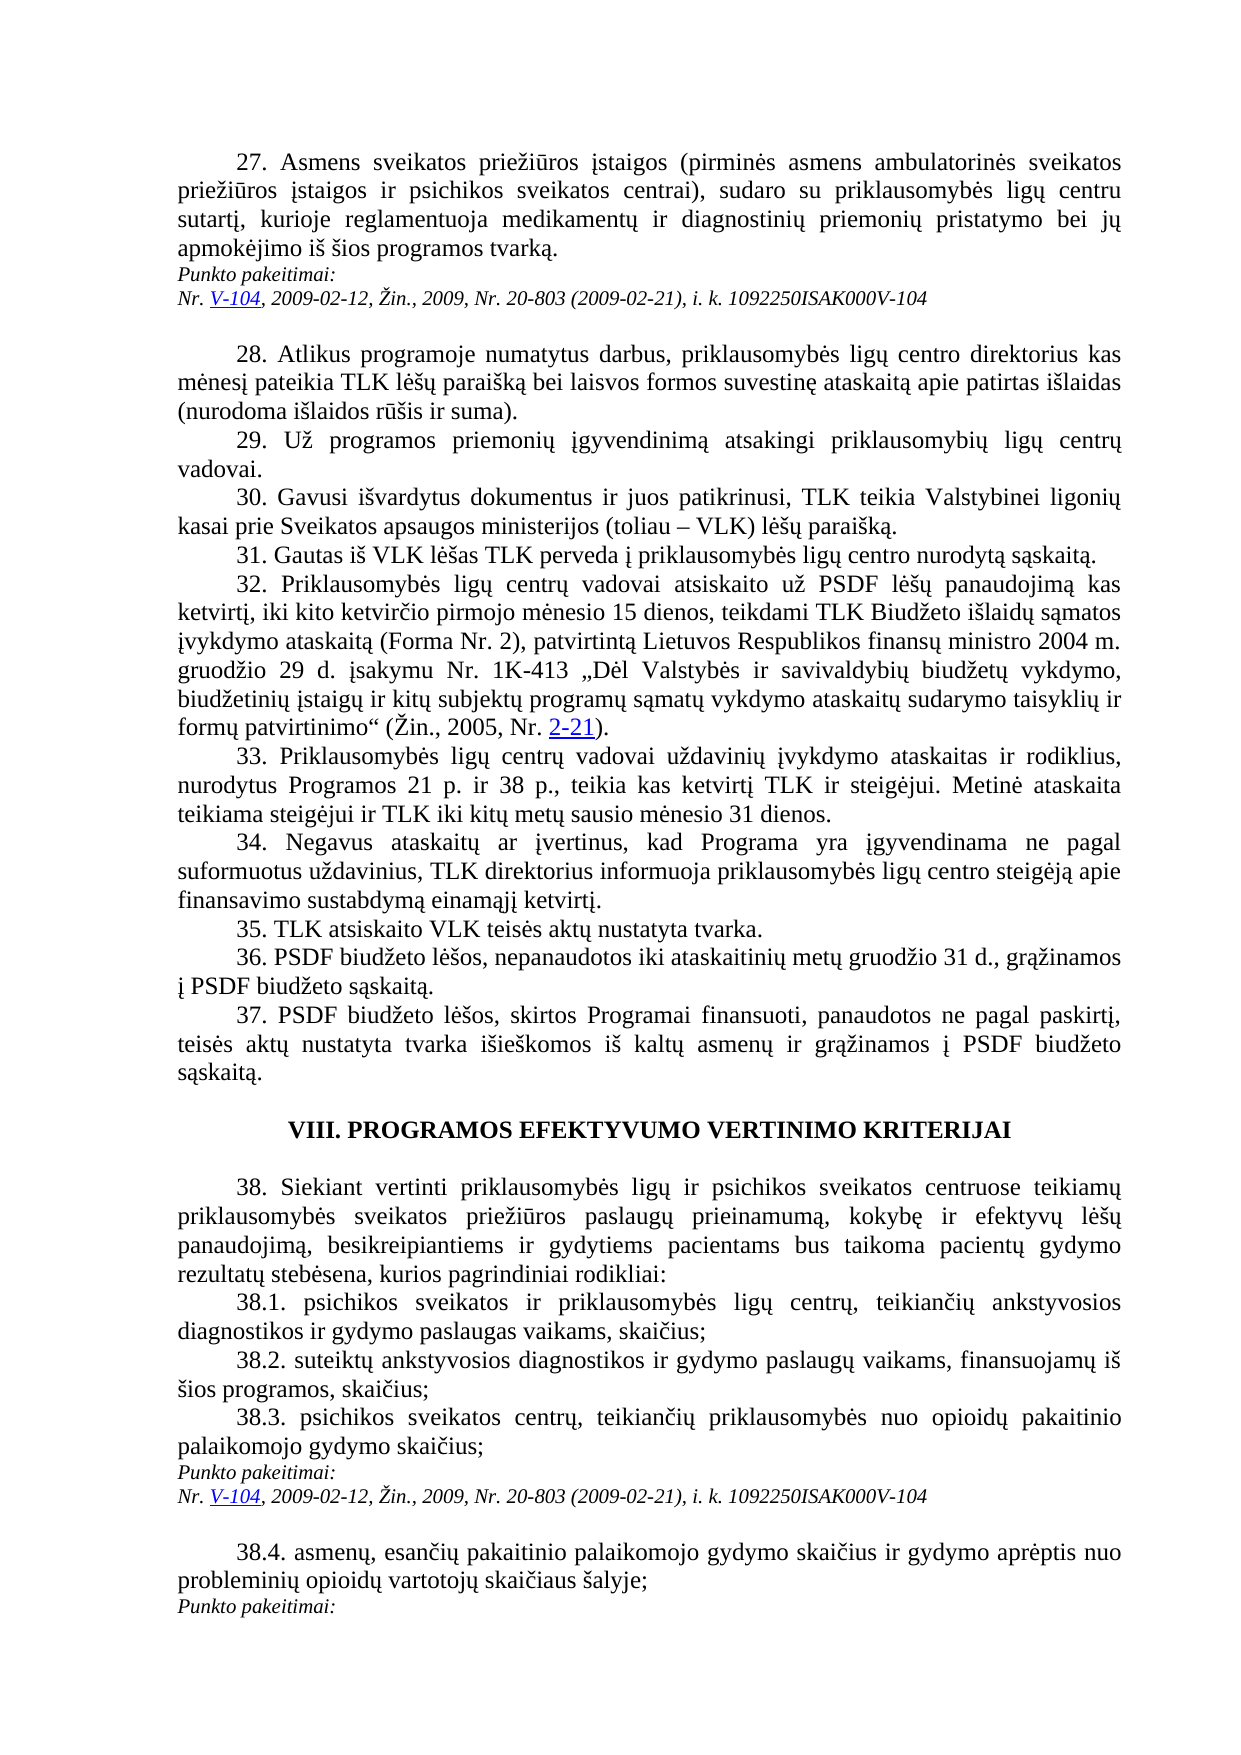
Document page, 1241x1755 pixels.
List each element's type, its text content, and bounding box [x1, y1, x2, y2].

text 33. Priklausomybės ligų centrų vadovai uždavinių įvykdymo ataskaitas ir rodiklius, nurodytus Programos 21 p. ir 38 p., teikia kas ketvirtį TLK ir steigėjui. Metinė ataskaita teikiama steigėjui ir TLK iki kitų metų sausio mėnesio 31 dienos. [177, 741, 1122, 827]
text 27. Asmens sveikatos priežiūros įstaigos (pirminės asmens ambulatorinės sveikatos priežiūros įstaigos ir psichikos sveikatos centrai), sudaro su priklausomybės ligų centru sutartį, kurioje reglamentuoja medikamentų ir diagnostinių priemonių pristatymo bei jų apmokėjimo iš šios programos tvarką. [177, 147, 1122, 262]
text 37. PSDF biudžeto lėšos, skirtos Programai finansuoti, panaudotos ne pagal paskirtį, teisės aktų nustatyta tvarka išieškomos iš kaltų asmenų ir grąžinamos į PSDF biudžeto sąskaitą. [177, 1000, 1122, 1086]
text 31. Gautas iš VLK lėšas TLK perveda į priklausomybės ligų centro nurodytą sąskaitą. [177, 540, 1122, 569]
text 35. TLK atsiskaito VLK teisės aktų nustatyta tvarka. [177, 914, 1122, 942]
text 36. PSDF biudžeto lėšos, nepanaudotos iki ataskaitinių metų gruodžio 31 d., grąžinamos į PSDF biudžeto sąskaitą. [177, 942, 1122, 1000]
text 38.1. psichikos sveikatos ir priklausomybės ligų centrų, teikiančių ankstyvosios diagnostikos ir gydymo paslaugas vaikams, skaičius; [177, 1287, 1122, 1345]
text Nr. V-104, 2009-02-12, Žin., 2009, Nr. 20-803 (2009-02-21), i. k. 1092250ISAK000V-104 [177, 286, 1122, 310]
text 29. Už programos priemonių įgyvendinimą atsakingi priklausomybių ligų centrų vadovai. [177, 425, 1122, 482]
text 30. Gavusi išvardytus dokumentus ir juos patikrinusi, TLK teikia Valstybinei ligonių kasai prie Sveikatos apsaugos ministerijos (toliau – VLK) lėšų paraišką. [177, 482, 1122, 540]
text 38. Siekiant vertinti priklausomybės ligų ir psichikos sveikatos centruose teikiamų priklausomybės sveikatos priežiūros paslaugų prieinamumą, kokybę ir efektyvų lėšų panaudojimą, besikreipiantiems ir gydytiems pacientams bus taikoma pacientų gydymo rezultatų stebėsena, kurios pagrindiniai rodikliai: [177, 1172, 1122, 1287]
text Punkto pakeitimai: [177, 262, 1122, 286]
text VIII. PROGRAMOS EFEKTYVUMO VERTINIMO KRITERIJAI [177, 1115, 1122, 1144]
text 32. Priklausomybės ligų centrų vadovai atsiskaito už PSDF lėšų panaudojimą kas ketvirtį, iki kito ketvirčio pirmojo mėnesio 15 dienos, teikdami TLK Biudžeto išlaidų sąmatos įvykdymo ataskaitą (Forma Nr. 2), patvirtintą Lietuvos Respublikos finansų ministro 2004 m. gruodžio 29 d. įsakymu Nr. 1K-413 „Dėl Valstybės ir savivaldybių biudžetų vykdymo, biudžetinių įstaigų ir kitų subjektų programų sąmatų vykdymo ataskaitų sudarymo taisyklių ir formų patvirtinimo“ (Žin., 2005, Nr. 2-21). [177, 569, 1122, 741]
text 28. Atlikus programoje numatytus darbus, priklausomybės ligų centro direktorius kas mėnesį pateikia TLK lėšų paraišką bei laisvos formos suvestinę ataskaitą apie patirtas išlaidas (nurodoma išlaidos rūšis ir suma). [177, 339, 1122, 425]
text 38.3. psichikos sveikatos centrų, teikiančių priklausomybės nuo opioidų pakaitinio palaikomojo gydymo skaičius; [177, 1402, 1122, 1460]
text 34. Negavus ataskaitų ar įvertinus, kad Programa yra įgyvendinama ne pagal suformuotus uždavinius, TLK direktorius informuoja priklausomybės ligų centro steigėją apie finansavimo sustabdymą einamąjį ketvirtį. [177, 827, 1122, 914]
text Punkto pakeitimai: [177, 1594, 1122, 1618]
text Nr. V-104, 2009-02-12, Žin., 2009, Nr. 20-803 (2009-02-21), i. k. 1092250ISAK000V-104 [177, 1484, 1122, 1508]
text Punkto pakeitimai: [177, 1460, 1122, 1484]
text 38.4. asmenų, esančių pakaitinio palaikomojo gydymo skaičius ir gydymo aprėptis nuo probleminių opioidų vartotojų skaičiaus šalyje; [177, 1537, 1122, 1594]
text 38.2. suteiktų ankstyvosios diagnostikos ir gydymo paslaugų vaikams, finansuojamų iš šios programos, skaičius; [177, 1345, 1122, 1402]
